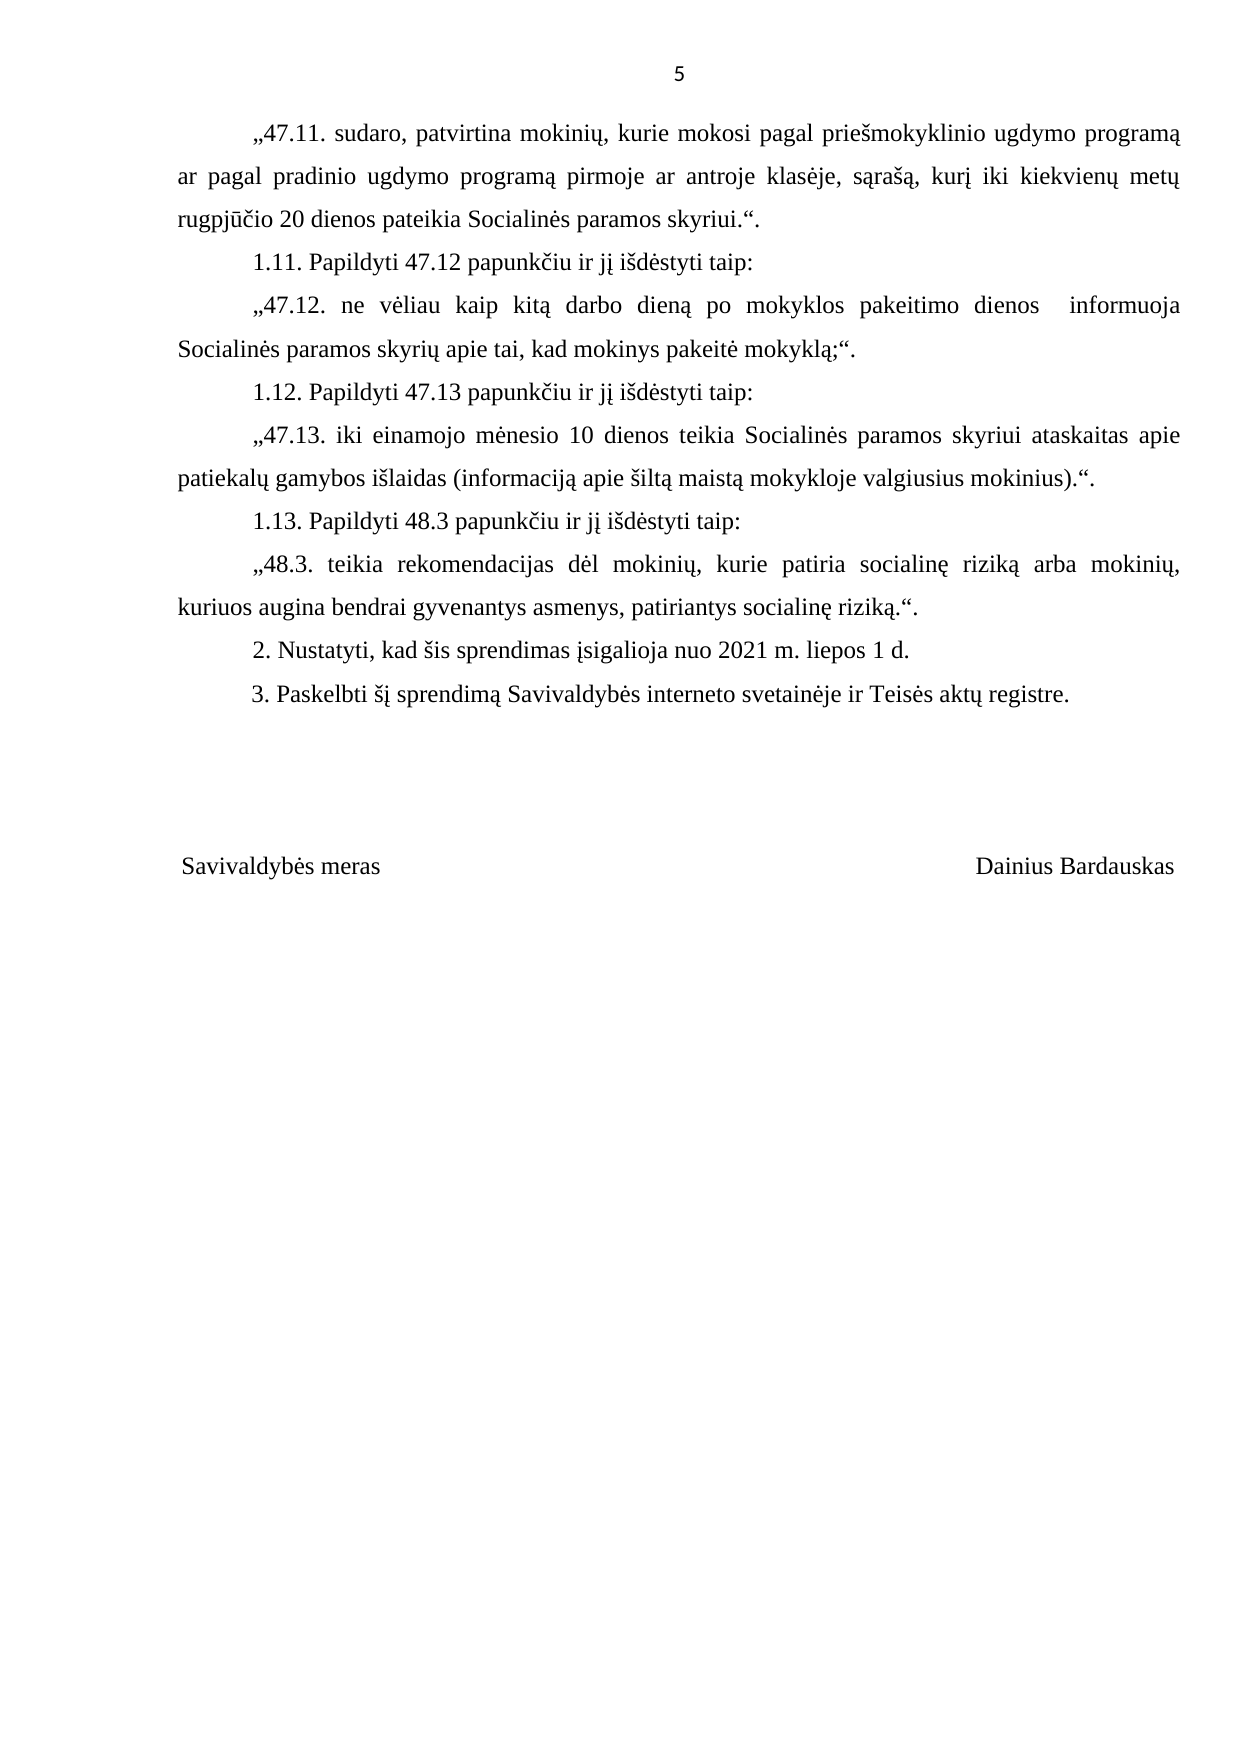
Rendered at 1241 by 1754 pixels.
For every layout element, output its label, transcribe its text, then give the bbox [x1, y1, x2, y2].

text 3. Paskelbti šį sprendimą Savivaldybės interneto svetainėje ir Teisės aktų registre. [177, 679, 1181, 707]
text 2. Nustatyti, kad šis sprendimas įsigalioja nuo 2021 m. liepos 1 d. [177, 636, 1181, 664]
text 1.12. Papildyti 47.13 papunkčiu ir jį išdėstyti taip: [177, 377, 1181, 406]
text „47.11. sudaro, patvirtina mokinių, kurie mokosi pagal priešmokyklinio ugdymo programą ar pagal pradinio ugdymo programą pirmoje ar antroje klasėje, sąrašą, kurį iki kiekvienų metų rugpjūčio 20 dienos pateikia Socialinės paramos skyriui.“. [177, 118, 1181, 233]
text „47.12. ne vėliau kaip kitą darbo dieną po mokyklos pakeitimo dienos informuoja Socialinės paramos skyrių apie tai, kad mokinys pakeitė mokyklą;“. [177, 291, 1181, 362]
text Savivaldybės meras Dainius Bardauskas [177, 851, 1181, 880]
text „48.3. teikia rekomendacijas dėl mokinių, kurie patiria socialinę riziką arba mokinių, kuriuos augina bendrai gyvenantys asmenys, patiriantys socialinę riziką.“. [177, 549, 1181, 621]
text 1.11. Papildyti 47.12 papunkčiu ir jį išdėstyti taip: [177, 247, 1181, 276]
text „47.13. iki einamojo mėnesio 10 dienos teikia Socialinės paramos skyriui ataskaitas apie patiekalų gamybos išlaidas (informaciją apie šiltą maistą mokykloje valgiusius mokinius).“. [177, 420, 1181, 492]
text 1.13. Papildyti 48.3 papunkčiu ir jį išdėstyti taip: [177, 506, 1181, 535]
